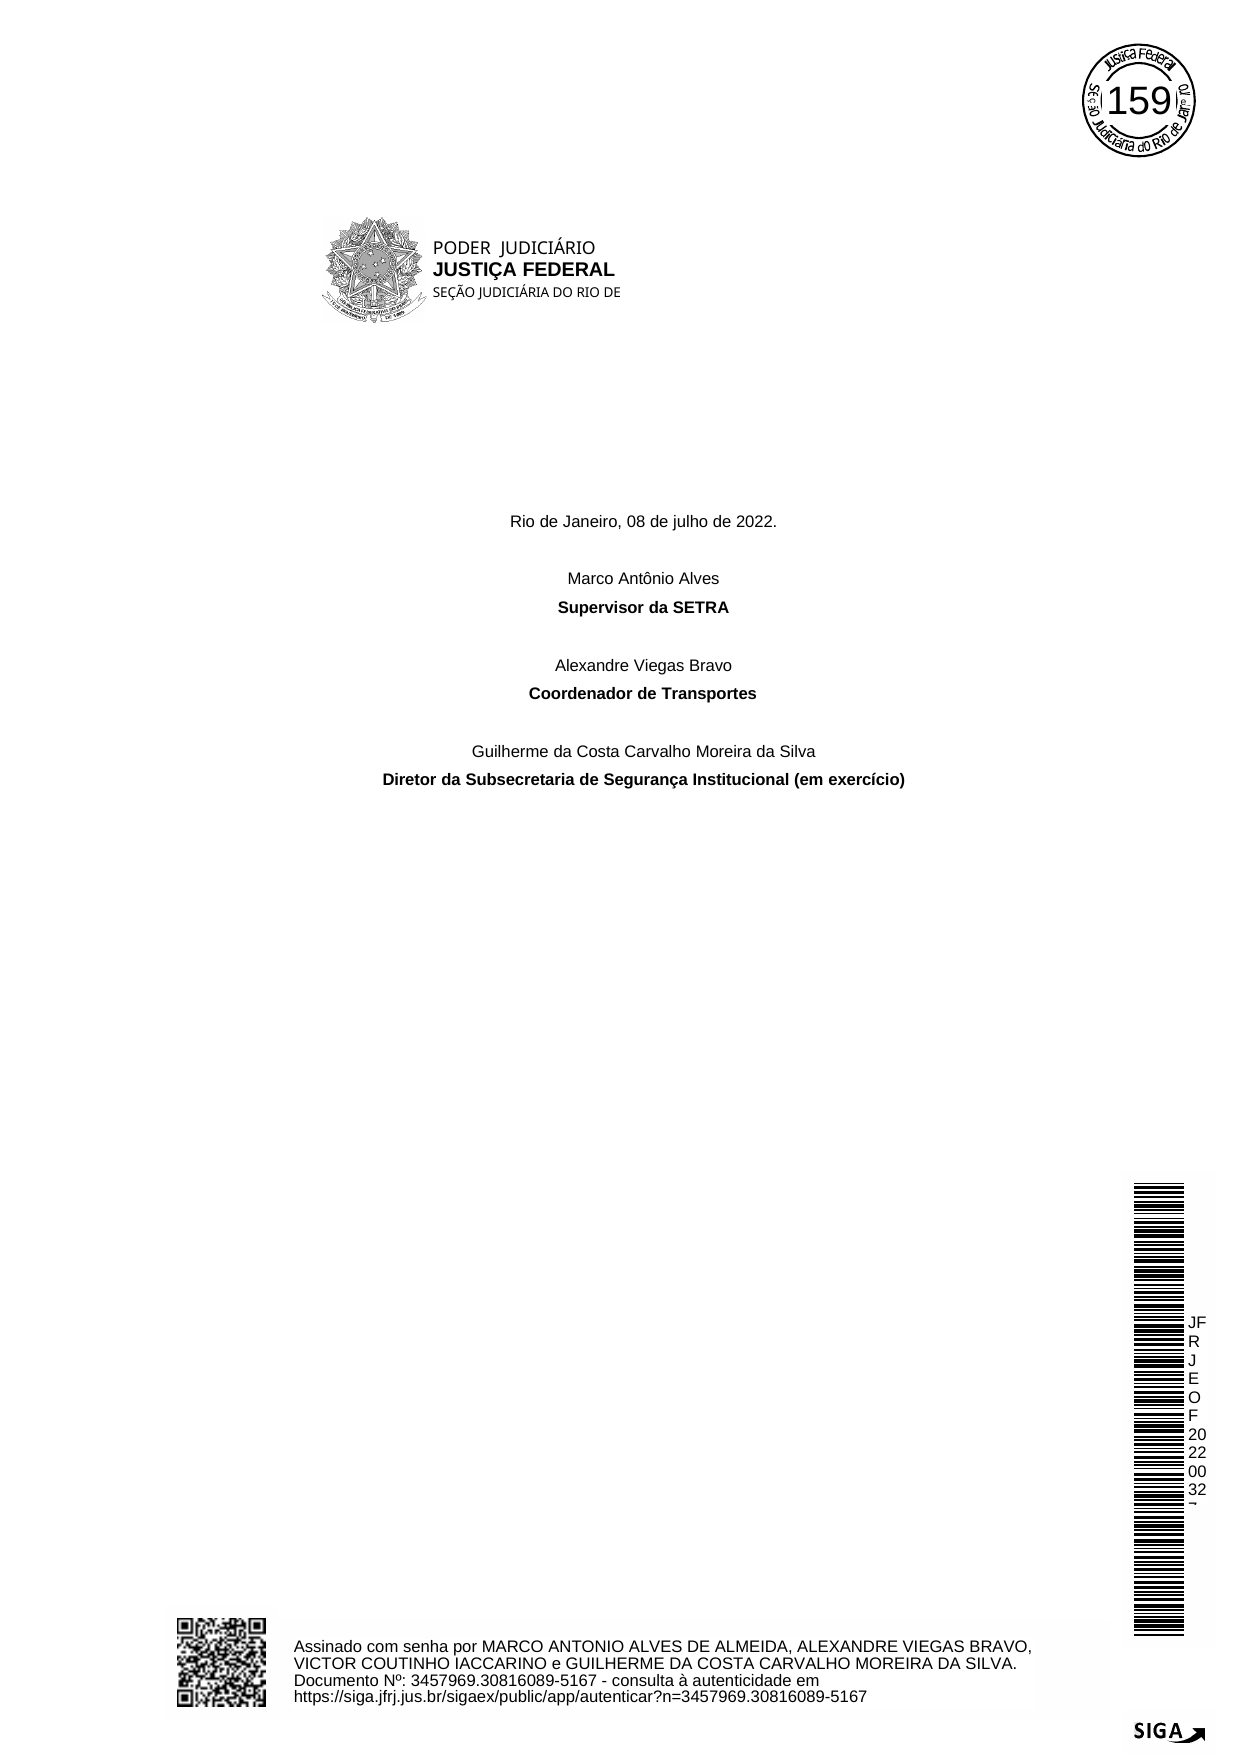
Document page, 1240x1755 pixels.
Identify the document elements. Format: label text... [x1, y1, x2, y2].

text Alexandre Viegas Bravo [47, 655, 1239, 674]
text Marco Antônio Alves [47, 569, 1239, 588]
text Supervisor da SETRA [47, 598, 1239, 617]
text Coordenador de Transportes [471, 684, 1239, 703]
text Diretor da Subsecretaria de Segurança Institucional (em exercício) [48, 770, 1239, 789]
text e [1180, 95, 1193, 105]
text ç [1087, 98, 1099, 106]
text Guilherme da Costa Carvalho Moreira da Silva [47, 741, 1239, 761]
text Rio de Janeiro, 08 de julho de 2022. [47, 512, 1239, 531]
text JFRJEOF202200327V01 [1188, 1314, 1207, 1504]
